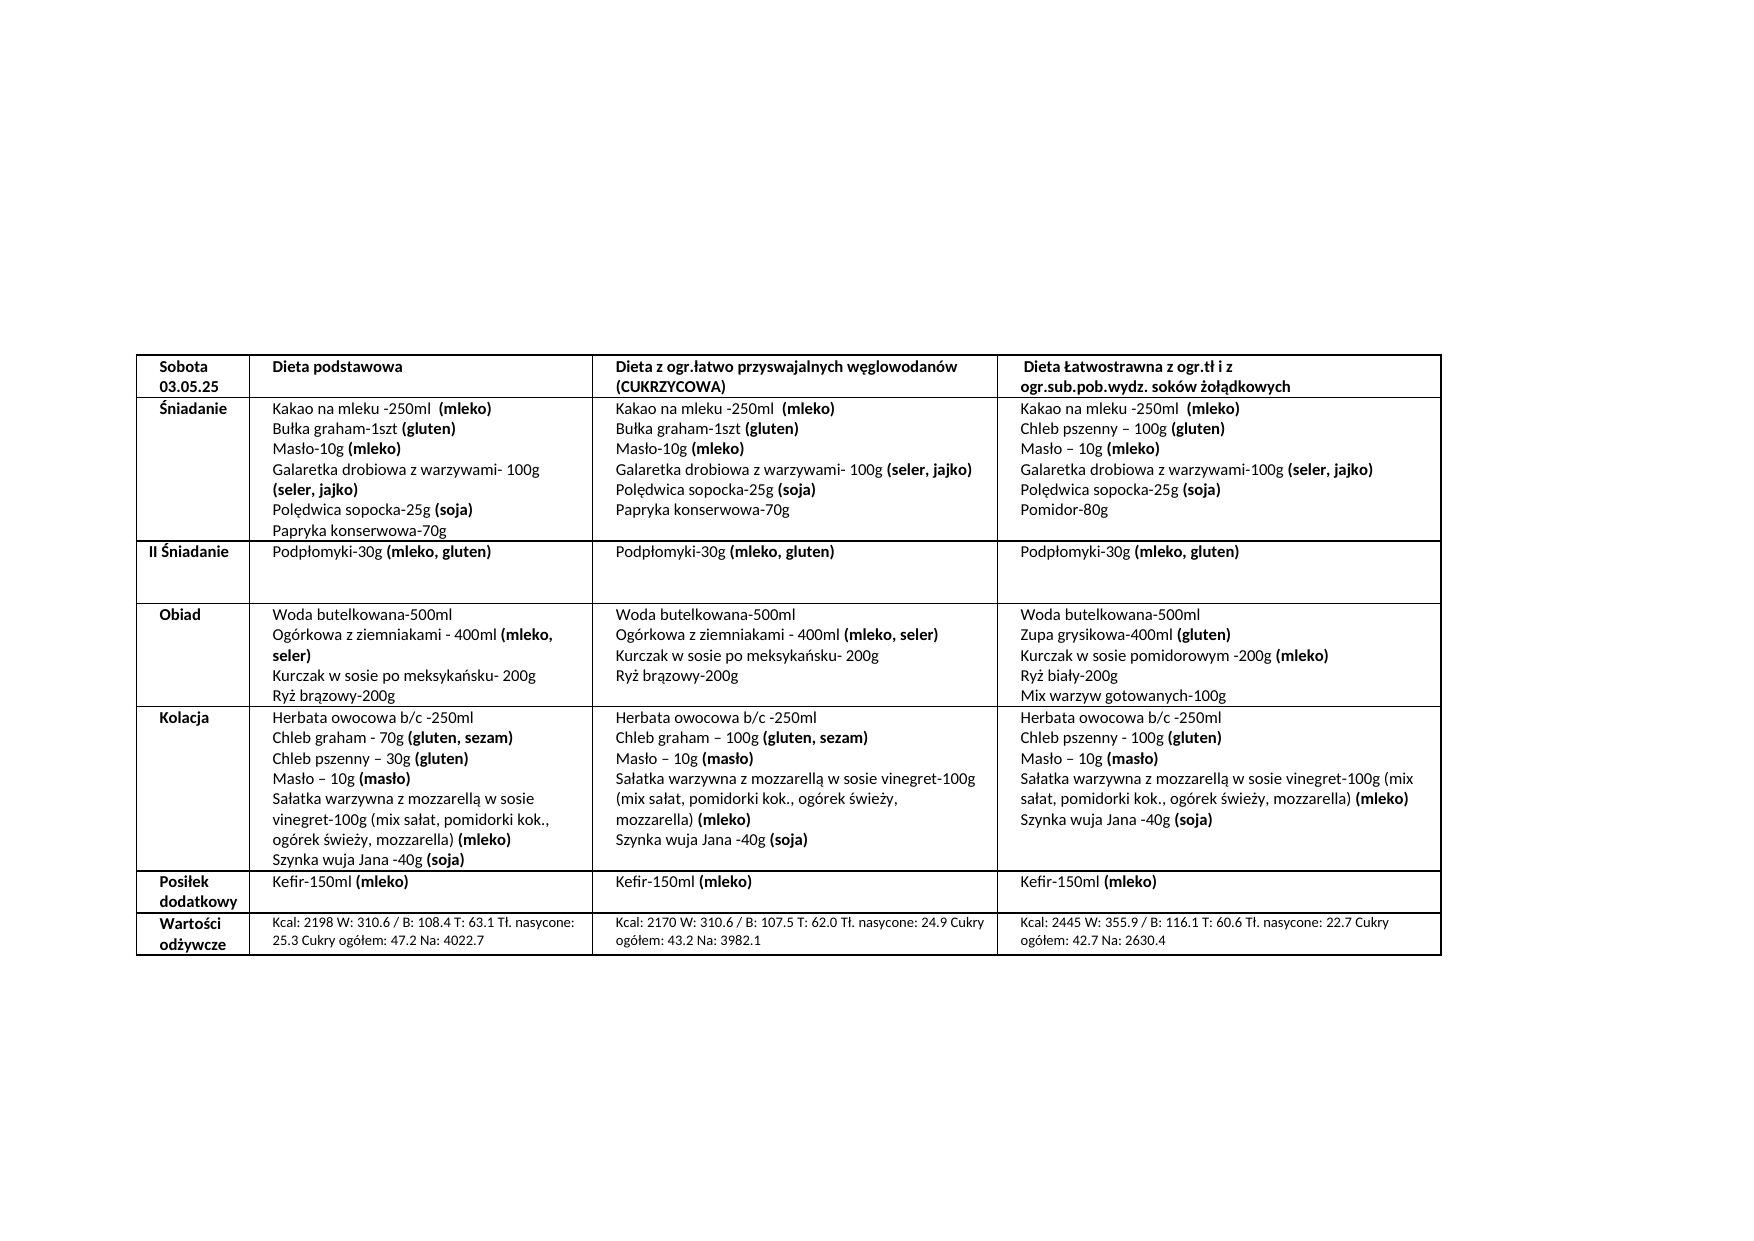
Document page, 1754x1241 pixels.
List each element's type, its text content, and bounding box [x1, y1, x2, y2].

table_cell Podpłomyki-30g (mleko, gluten) [250, 542, 592, 603]
table_cell Kcal: 2198 W: 310.6 / B: 108.4 T: 63.1 Tł. nasycone: 25.3 Cukry ogółem: 47.2 Na: 4022.7 [250, 914, 592, 954]
table_cell II Śniadanie [137, 542, 249, 603]
table_cell Woda butelkowana-500ml Ogórkowa z ziemniakami - 400ml (mleko, seler) Kurczak w sosie po meksykańsku- 200g Ryż brązowy-200g [593, 604, 997, 706]
table_cell Herbata owocowa b/c -250ml Chleb graham - 70g (gluten, sezam) Chleb pszenny – 30g (gluten) Masło – 10g (masło) Sałatka warzywna z mozzarellą w sosie vinegret-100g (mix sałat, pomidorki kok., ogórek świeży, mozzarella) (mleko) Szynka wuja Jana -40g (soja) [250, 707, 592, 870]
table_cell Woda butelkowana-500ml Ogórkowa z ziemniakami - 400ml (mleko, seler) Kurczak w sosie po meksykańsku- 200g Ryż brązowy-200g [250, 604, 592, 706]
table_header Dieta z ogr.łatwo przyswajalnych węglowodanów (CUKRZYCOWA) [593, 356, 997, 396]
table_cell Kakao na mleku -250ml (mleko) Bułka graham-1szt (gluten) Masło-10g (mleko) Galaretka drobiowa z warzywami- 100g (seler, jajko) Polędwica sopocka-25g (soja) Papryka konserwowa-70g [250, 398, 592, 540]
table_cell Kefir-150ml (mleko) [593, 872, 997, 912]
table_cell Wartości odżywcze [137, 914, 249, 954]
table_cell Kefir-150ml (mleko) [250, 872, 592, 912]
table_cell Herbata owocowa b/c -250ml Chleb pszenny - 100g (gluten) Masło – 10g (masło) Sałatka warzywna z mozzarellą w sosie vinegret-100g (mix sałat, pomidorki kok., ogórek świeży, mozzarella) (mleko) Szynka wuja Jana -40g (soja) [998, 707, 1440, 870]
table_cell Obiad [137, 604, 249, 706]
table_cell Kakao na mleku -250ml (mleko) Bułka graham-1szt (gluten) Masło-10g (mleko) Galaretka drobiowa z warzywami- 100g (seler, jajko) Polędwica sopocka-25g (soja) Papryka konserwowa-70g [593, 398, 997, 540]
table_cell Podpłomyki-30g (mleko, gluten) [593, 542, 997, 603]
table_header Dieta Łatwostrawna z ogr.tł i z ogr.sub.pob.wydz. soków żołądkowych [998, 356, 1440, 396]
table_cell Kakao na mleku -250ml (mleko) Chleb pszenny – 100g (gluten) Masło – 10g (mleko) Galaretka drobiowa z warzywami-100g (seler, jajko) Polędwica sopocka-25g (soja) Pomidor-80g [998, 398, 1440, 540]
table_cell Śniadanie [137, 398, 249, 540]
table_header Sobota 03.05.25 [137, 356, 249, 396]
table_cell Kcal: 2445 W: 355.9 / B: 116.1 T: 60.6 Tł. nasycone: 22.7 Cukry ogółem: 42.7 Na: 2630.4 [998, 914, 1440, 954]
table_cell Kefir-150ml (mleko) [998, 872, 1440, 912]
table_cell Posiłek dodatkowy [137, 872, 249, 912]
table_cell Herbata owocowa b/c -250ml Chleb graham – 100g (gluten, sezam) Masło – 10g (masło) Sałatka warzywna z mozzarellą w sosie vinegret-100g (mix sałat, pomidorki kok., ogórek świeży, mozzarella) (mleko) Szynka wuja Jana -40g (soja) [593, 707, 997, 870]
table_cell Woda butelkowana-500ml Zupa grysikowa-400ml (gluten) Kurczak w sosie pomidorowym -200g (mleko) Ryż biały-200g Mix warzyw gotowanych-100g [998, 604, 1440, 706]
table_cell Podpłomyki-30g (mleko, gluten) [998, 542, 1440, 603]
table_cell Kcal: 2170 W: 310.6 / B: 107.5 T: 62.0 Tł. nasycone: 24.9 Cukry ogółem: 43.2 Na: 3982.1 [593, 914, 997, 954]
table_header Dieta podstawowa [250, 356, 592, 396]
table_cell Kolacja [137, 707, 249, 870]
